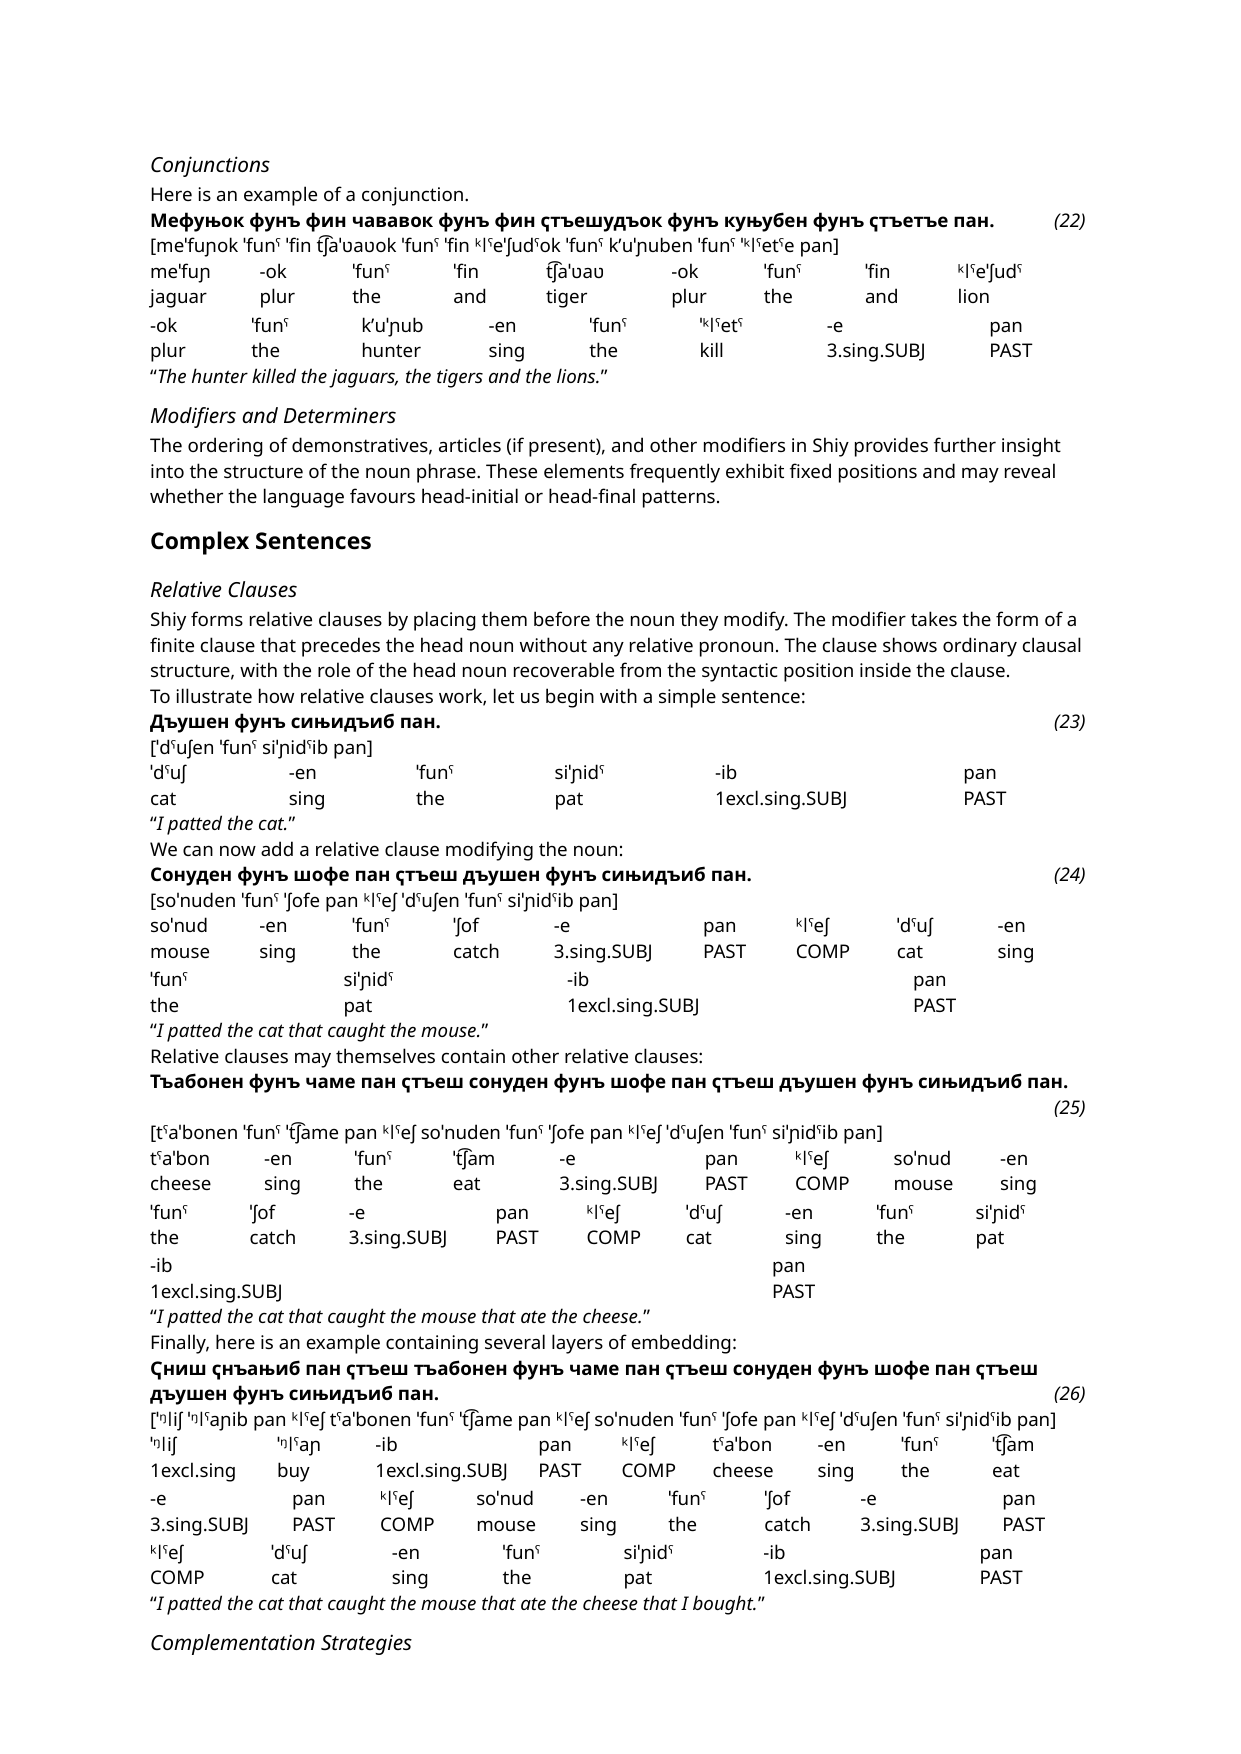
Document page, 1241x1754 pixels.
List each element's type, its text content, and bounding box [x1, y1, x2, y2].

table_header -ib [375, 1431, 538, 1457]
table_cell the [764, 284, 865, 309]
table_cell COMP [621, 1457, 712, 1482]
table_cell the [876, 1225, 975, 1250]
table_header -en [1000, 1145, 1090, 1171]
table_header ˈfunˤ [352, 258, 453, 284]
table_cell PAST [989, 338, 1090, 363]
table_header -en [289, 760, 416, 785]
table_header -en [264, 1145, 354, 1171]
table_cell cheese [712, 1457, 817, 1482]
table_cell plur [150, 338, 251, 363]
table_header -en [785, 1199, 876, 1224]
text Мефуњок фунъ фин чававок фунъ фин ҁтъешудъок фунъ куњубен фунъ ҁтъетъе пан. (22) [150, 207, 1090, 233]
table_cell and [453, 284, 546, 309]
table_cell the [416, 785, 554, 811]
table_header ˈdˤuʃ [150, 760, 288, 785]
table_cell 3.sing.SUBJ [150, 1511, 292, 1536]
text Here is an example of a conjunction. [150, 182, 1090, 207]
text “I patted the cat that caught the mouse that ate the cheese that I bought.” [150, 1590, 1090, 1616]
table_header pan [989, 312, 1090, 337]
table_header -ib [715, 760, 963, 785]
table_header tˤaˈbon [712, 1431, 817, 1457]
table_cell tiger [546, 284, 671, 309]
table_header -ok [671, 258, 764, 284]
table_header soˈnud [476, 1485, 580, 1511]
table_header -e [554, 913, 703, 938]
table_cell COMP [150, 1565, 271, 1590]
table_cell sing [998, 938, 1090, 964]
table_header ˈfunˤ [150, 1199, 249, 1224]
table_header -ib [150, 1253, 772, 1278]
subtitle Complex Sentences [150, 525, 1090, 556]
table_cell COMP [586, 1225, 686, 1250]
table_cell the [901, 1457, 992, 1482]
table_header siˈɲidˤ [554, 760, 715, 785]
table_cell PAST [1002, 1511, 1090, 1536]
table_cell the [668, 1511, 764, 1536]
table_header ˈʃof [249, 1199, 348, 1224]
table_cell pat [623, 1565, 763, 1590]
table_header ˈfunˤ [352, 913, 453, 938]
table_header pan [705, 1145, 795, 1171]
text Shiy forms relative clauses by placing them before the noun they modify. The modifier takes the form of a finite clause that precedes the head noun without any relative pronoun. The clause shows ordinary clausal structure, with the role of the head noun recoverable from the syntactic position inside the clause. [150, 606, 1090, 683]
table_header ᵏǀˤeʃ [150, 1539, 271, 1565]
table_header siˈɲidˤ [623, 1539, 763, 1565]
table_cell COMP [795, 1171, 893, 1196]
table_header siˈɲidˤ [975, 1199, 1090, 1224]
table_cell cat [271, 1565, 392, 1590]
table_cell catch [453, 938, 554, 964]
table_header pan [495, 1199, 586, 1224]
table_cell sing [818, 1457, 901, 1482]
table_cell buy [277, 1457, 375, 1482]
subtitle Conjunctions [150, 150, 1090, 178]
table_header -en [392, 1539, 502, 1565]
text “I patted the cat that caught the mouse.” [150, 1017, 1090, 1043]
table_cell pat [343, 992, 567, 1017]
table_cell PAST [913, 992, 1090, 1017]
table_cell mouse [476, 1511, 580, 1536]
table_header -ok [150, 312, 251, 337]
text [ˈdˤuʃen ˈfunˤ siˈɲidˤib pan] [150, 734, 1090, 759]
table_header tˤaˈbon [150, 1145, 264, 1171]
table_header t͡ʃaˈʋaʋ [546, 258, 671, 284]
table_cell COMP [796, 938, 897, 964]
table_cell plur [671, 284, 764, 309]
table_cell plur [259, 284, 352, 309]
table_header ˈʃof [453, 913, 554, 938]
text [tˤaˈbonen ˈfunˤ ˈt͡ʃame pan ᵏǀˤeʃ soˈnuden ˈfunˤ ˈʃofe pan ᵏǀˤeʃ ˈdˤuʃen ˈfunˤ siˈɲidˤib pan] [150, 1119, 1090, 1145]
table_header -e [559, 1145, 704, 1171]
table_cell 1excl.sing.SUBJ [763, 1565, 979, 1590]
text Сонуден фунъ шофе пан ҁтъеш дъушен фунъ сињидъиб пан. (24) [150, 862, 1090, 887]
table_cell the [150, 1225, 249, 1250]
table_cell sing [259, 938, 352, 964]
table_header pan [772, 1253, 1090, 1278]
table_cell PAST [772, 1278, 1090, 1304]
table_header ˈᵏǀˤetˤ [699, 312, 827, 337]
table_header pan [538, 1431, 621, 1457]
table_cell pat [975, 1225, 1090, 1250]
table_header pan [1002, 1485, 1090, 1511]
table_header -en [998, 913, 1090, 938]
table_cell the [352, 938, 453, 964]
table_cell sing [392, 1565, 502, 1590]
text The ordering of demonstratives, articles (if present), and other modifiers in Shiy provides further insight into the structure of the noun phrase. These elements frequently exhibit fixed positions and may reveal whether the language favours head-initial or head-final patterns. [150, 433, 1090, 509]
table_cell sing [264, 1171, 354, 1196]
table_cell PAST [538, 1457, 621, 1482]
table_header ˈdˤuʃ [271, 1539, 392, 1565]
table_cell 3.sing.SUBJ [349, 1225, 495, 1250]
table_cell the [589, 338, 699, 363]
table_cell 3.sing.SUBJ [827, 338, 989, 363]
table_header ˈfunˤ [589, 312, 699, 337]
table_header ˈfin [453, 258, 546, 284]
subtitle Modifiers and Determiners [150, 401, 1090, 429]
table_cell the [251, 338, 361, 363]
table_header soˈnud [150, 913, 259, 938]
table_cell hunter [361, 338, 488, 363]
table_header ᵏǀˤeʃ [586, 1199, 686, 1224]
table_cell kill [699, 338, 827, 363]
table_header ˈt͡ʃam [992, 1431, 1090, 1457]
table_header -en [259, 913, 352, 938]
table_header ᵏǀˤeʃ [621, 1431, 712, 1457]
table_cell the [354, 1171, 453, 1196]
text [ˈᵑǀiʃ ˈᵑǀˤaɲib pan ᵏǀˤeʃ tˤaˈbonen ˈfunˤ ˈt͡ʃame pan ᵏǀˤeʃ soˈnuden ˈfunˤ ˈʃofe pan ᵏǀˤeʃ ˈdˤuʃen ˈfunˤ siˈɲidˤib pan] [150, 1406, 1090, 1431]
table_header ˈfunˤ [503, 1539, 623, 1565]
table_header ᵏǀˤeˈʃudˤ [958, 258, 1090, 284]
table_header -e [827, 312, 989, 337]
table_cell PAST [495, 1225, 586, 1250]
table_header ᵏǀˤeʃ [380, 1485, 476, 1511]
table_cell 3.sing.SUBJ [554, 938, 703, 964]
table_header -en [580, 1485, 668, 1511]
text Дъушен фунъ сињидъиб пан. (23) [150, 708, 1090, 734]
table_cell cat [150, 785, 288, 811]
text “I patted the cat.” [150, 811, 1090, 836]
table_cell PAST [292, 1511, 380, 1536]
table_cell 1excl.sing.SUBJ [567, 992, 913, 1017]
text Тъабонен фунъ чаме пан ҁтъеш сонуден фунъ шофе пан ҁтъеш дъушен фунъ сињидъиб пан. (25) [150, 1068, 1090, 1119]
table_cell catch [764, 1511, 860, 1536]
table_cell catch [249, 1225, 348, 1250]
table_header -en [488, 312, 589, 337]
table_header ˈᵑǀˤaɲ [277, 1431, 375, 1457]
table_header pan [913, 966, 1090, 992]
table_header ˈdˤuʃ [897, 913, 997, 938]
table_header -ib [763, 1539, 979, 1565]
table_cell PAST [963, 785, 1090, 811]
table_header pan [292, 1485, 380, 1511]
table_header ˈfunˤ [150, 966, 343, 992]
table_cell 3.sing.SUBJ [860, 1511, 1002, 1536]
table_cell sing [580, 1511, 668, 1536]
table_header -e [150, 1485, 292, 1511]
table_cell eat [453, 1171, 559, 1196]
table_cell 1excl.sing.SUBJ [150, 1278, 772, 1304]
table_cell COMP [380, 1511, 476, 1536]
table_header ˈfunˤ [901, 1431, 992, 1457]
table_header -ib [567, 966, 913, 992]
table_cell sing [488, 338, 589, 363]
text [soˈnuden ˈfunˤ ˈʃofe pan ᵏǀˤeʃ ˈdˤuʃen ˈfunˤ siˈɲidˤib pan] [150, 887, 1090, 913]
table_cell sing [289, 785, 416, 811]
table_cell pat [554, 785, 715, 811]
table_cell PAST [703, 938, 796, 964]
table_header kʼuˈɲub [361, 312, 488, 337]
text Ҁниш ҁнъањиб пан ҁтъеш тъабонен фунъ чаме пан ҁтъеш сонуден фунъ шофе пан ҁтъеш дъушен фунъ сињидъиб пан. (26) [150, 1355, 1090, 1406]
table_header ˈfunˤ [764, 258, 865, 284]
table_header ˈfunˤ [416, 760, 554, 785]
table_cell mouse [150, 938, 259, 964]
table_cell lion [958, 284, 1090, 309]
table_cell and [865, 284, 957, 309]
table_cell 3.sing.SUBJ [559, 1171, 704, 1196]
text Finally, here is an example containing several layers of embedding: [150, 1329, 1090, 1355]
table_cell jaguar [150, 284, 259, 309]
table_header -ok [259, 258, 352, 284]
table_cell sing [785, 1225, 876, 1250]
text To illustrate how relative clauses work, let us begin with a simple sentence: [150, 683, 1090, 708]
table_cell cheese [150, 1171, 264, 1196]
subtitle Relative Clauses [150, 575, 1090, 603]
table_header pan [703, 913, 796, 938]
table_header siˈɲidˤ [343, 966, 567, 992]
table_header ˈfunˤ [876, 1199, 975, 1224]
table_cell PAST [705, 1171, 795, 1196]
table_header ᵏǀˤeʃ [796, 913, 897, 938]
text “The hunter killed the jaguars, the tigers and the lions.” [150, 363, 1090, 388]
table_header soˈnud [893, 1145, 1000, 1171]
table_cell 1excl.sing [150, 1457, 277, 1482]
table_cell the [150, 992, 343, 1017]
table_header -e [860, 1485, 1002, 1511]
text We can now add a relative clause modifying the noun: [150, 836, 1090, 862]
text Relative clauses may themselves contain other relative clauses: [150, 1043, 1090, 1068]
table_header ˈfunˤ [251, 312, 361, 337]
subtitle Complementation Strategies [150, 1628, 1090, 1657]
table_header ˈt͡ʃam [453, 1145, 559, 1171]
table_header -en [818, 1431, 901, 1457]
table_header ˈᵑǀiʃ [150, 1431, 277, 1457]
table_cell eat [992, 1457, 1090, 1482]
table_header pan [963, 760, 1090, 785]
text “I patted the cat that caught the mouse that ate the cheese.” [150, 1304, 1090, 1329]
table_header -e [349, 1199, 495, 1224]
table_header ˈfin [865, 258, 957, 284]
table_cell cat [686, 1225, 785, 1250]
table_header pan [979, 1539, 1090, 1565]
table_cell the [503, 1565, 623, 1590]
table_header ˈdˤuʃ [686, 1199, 785, 1224]
table_cell the [352, 284, 453, 309]
table_cell 1excl.sing.SUBJ [375, 1457, 538, 1482]
table_cell mouse [893, 1171, 1000, 1196]
text [meˈfuɲok ˈfunˤ ˈfin t͡ʃaˈʋaʋok ˈfunˤ ˈfin ᵏǀˤeˈʃudˤok ˈfunˤ kʼuˈɲuben ˈfunˤ ˈᵏǀˤetˤe pan] [150, 233, 1090, 258]
table_cell sing [1000, 1171, 1090, 1196]
table_header meˈfuɲ [150, 258, 259, 284]
table_header ˈʃof [764, 1485, 860, 1511]
table_header ᵏǀˤeʃ [795, 1145, 893, 1171]
table_cell 1excl.sing.SUBJ [715, 785, 963, 811]
table_header ˈfunˤ [354, 1145, 453, 1171]
table_header ˈfunˤ [668, 1485, 764, 1511]
table_cell PAST [979, 1565, 1090, 1590]
table_cell cat [897, 938, 997, 964]
